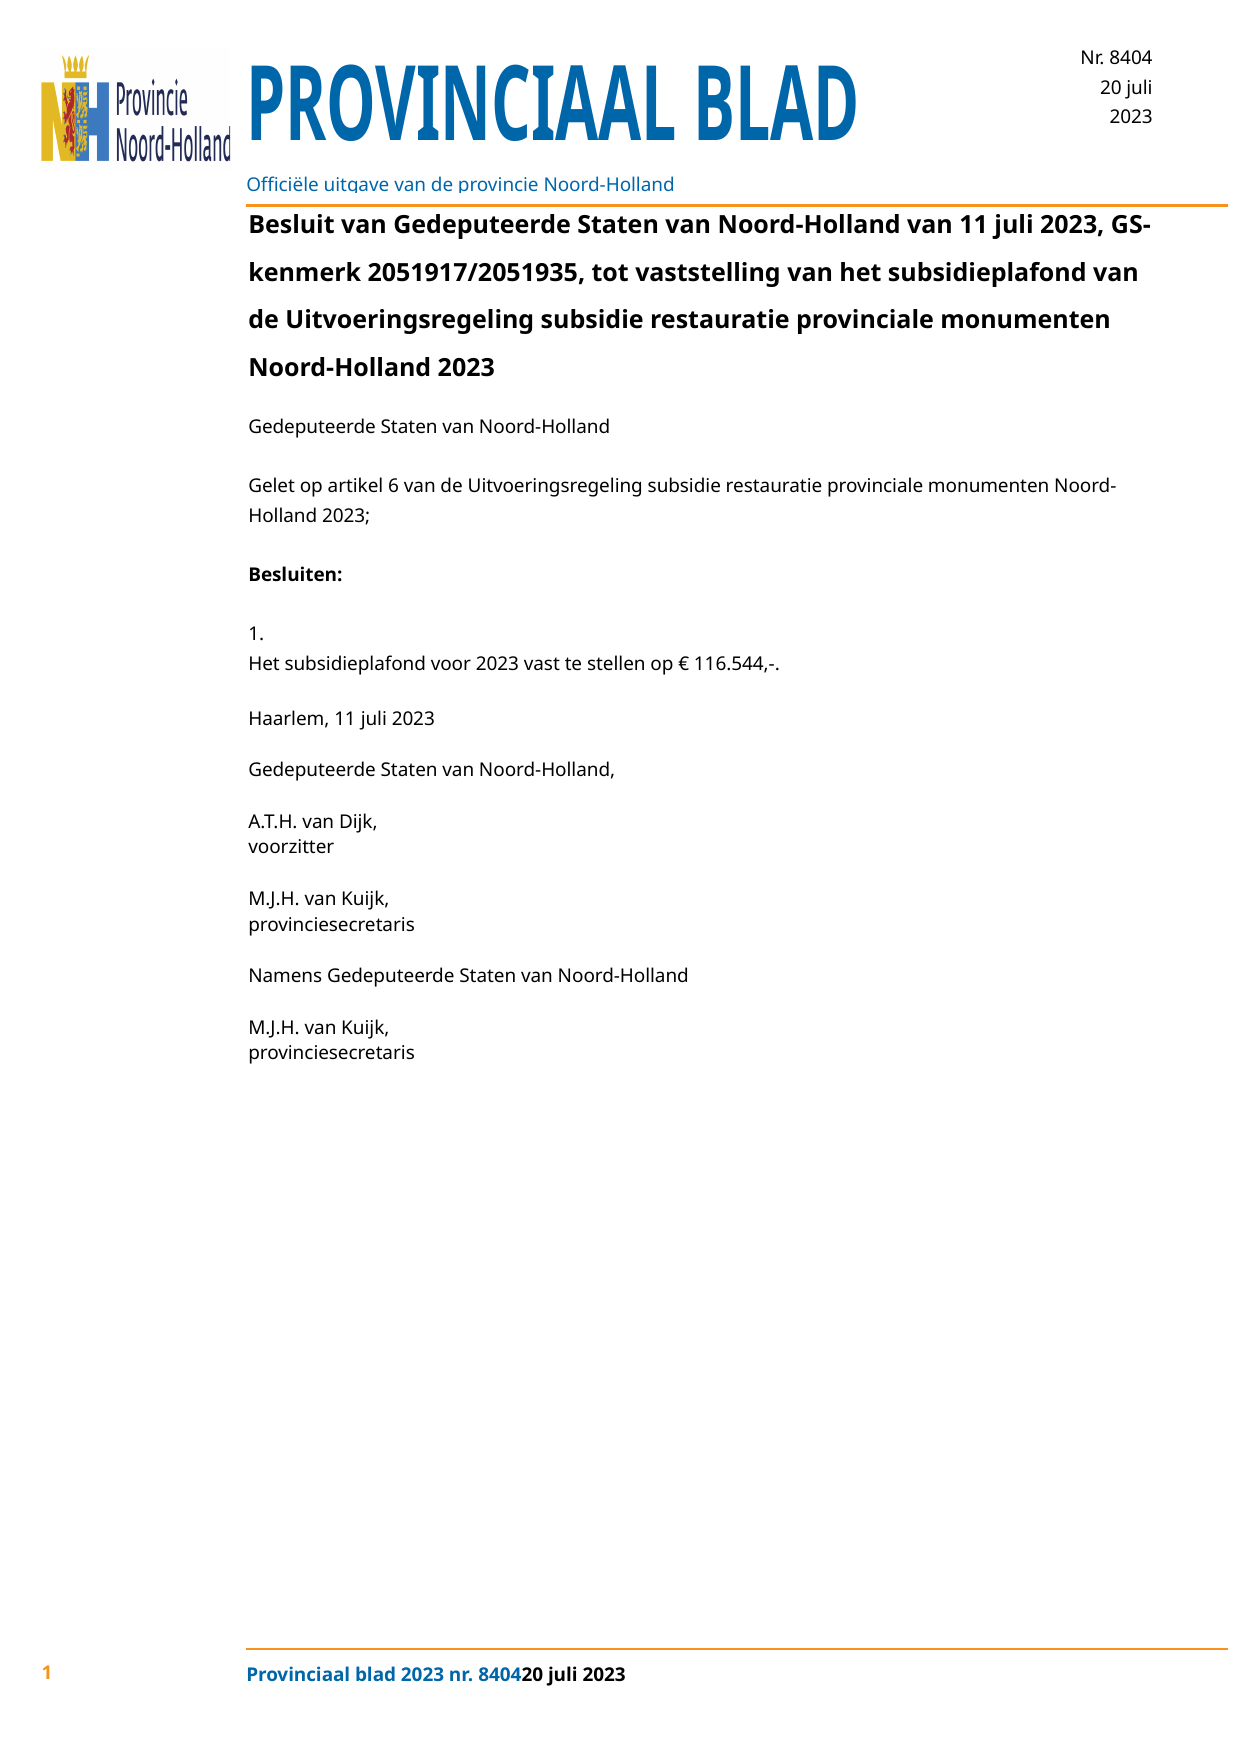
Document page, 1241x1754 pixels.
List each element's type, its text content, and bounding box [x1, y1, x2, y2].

text provinciesecretaris [248, 911, 1152, 937]
text A.T.H. van Dijk, [248, 808, 1152, 834]
text Besluit van Gedeputeerde Staten van Noord-Holland van 11 juli 2023, GS-kenmerk 2051917/2051935, tot vaststelling van het subsidieplafond van de Uitvoeringsregeling subsidie restauratie provinciale monumenten Noord-Holland 2023 [248, 207, 1152, 384]
text Gelet op artikel 6 van de Uitvoeringsregeling subsidie restauratie provinciale monumenten Noord-Holland 2023; [248, 472, 1152, 528]
text voorzitter [248, 834, 1152, 859]
picture [41, 47, 231, 172]
text 1. [248, 620, 1152, 646]
text Het subsidieplafond voor 2023 vast te stellen op € 116.544,-. [248, 650, 1152, 676]
text Haarlem, 11 juli 2023 [248, 705, 1152, 731]
text Gedeputeerde Staten van Noord-Holland, [248, 757, 1152, 782]
text Gedeputeerde Staten van Noord-Holland [248, 413, 1152, 439]
text Besluiten: [248, 561, 1152, 587]
text M.J.H. van Kuijk, [248, 885, 1152, 911]
text Namens Gedeputeerde Staten van Noord-Holland [248, 962, 1152, 988]
text M.J.H. van Kuijk, [248, 1014, 1152, 1039]
text provinciesecretaris [248, 1039, 1152, 1065]
